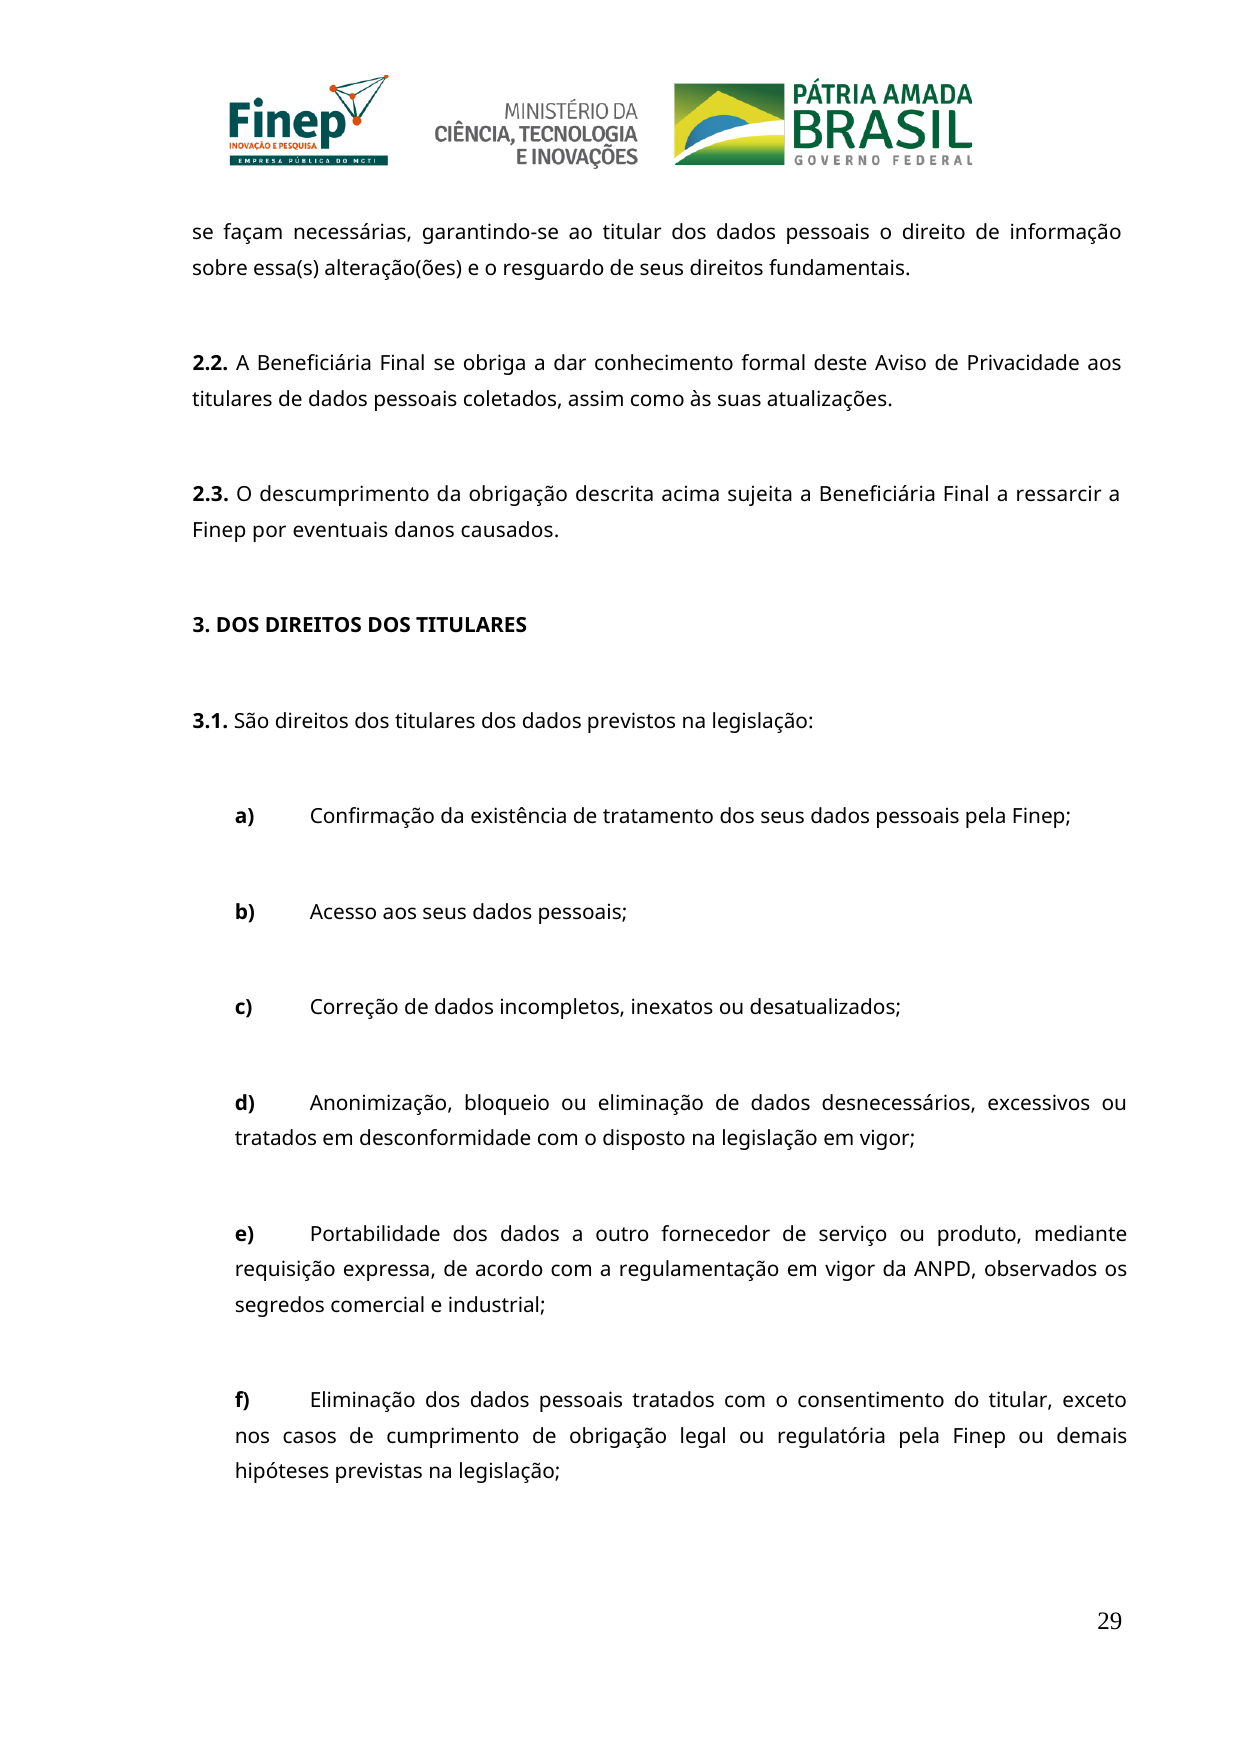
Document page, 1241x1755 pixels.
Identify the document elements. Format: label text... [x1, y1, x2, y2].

list Correção de dados incompletos, inexatos ou desatualizados; [234, 992, 1128, 1021]
text 2.3. O descumprimento da obrigação descrita acima sujeita a Beneficiária Final a ressarcir a Finep por eventuais danos causados. [192, 479, 1122, 543]
text 3. DOS DIREITOS DOS TITULARES [192, 610, 1122, 639]
text 2.2. A Beneficiária Final se obriga a dar conhecimento formal deste Aviso de Privacidade aos titulares de dados pessoais coletados, assim como às suas atualizações. [192, 348, 1122, 412]
list Eliminação dos dados pessoais tratados com o consentimento do titular, exceto nos casos de cumprimento de obrigação legal ou regulatória pela Finep ou demais hipóteses previstas na legislação; [234, 1386, 1128, 1485]
list Anonimização, bloqueio ou eliminação de dados desnecessários, excessivos ou tratados em desconformidade com o disposto na legislação em vigor; [234, 1088, 1128, 1152]
list Acesso aos seus dados pessoais; [234, 897, 1128, 925]
text 3.1. São direitos dos titulares dos dados previstos na legislação: [192, 706, 1122, 734]
list Portabilidade dos dados a outro fornecedor de serviço ou produto, mediante requisição expressa, de acordo com a regulamentação em vigor da ANPD, observados os segredos comercial e industrial; [234, 1219, 1128, 1318]
text se façam necessárias, garantindo-se ao titular dos dados pessoais o direito de informação sobre essa(s) alteração(ões) e o resguardo de seus direitos fundamentais. [192, 217, 1122, 281]
list Confirmação da existência de tratamento dos seus dados pessoais pela Finep; [234, 801, 1128, 830]
